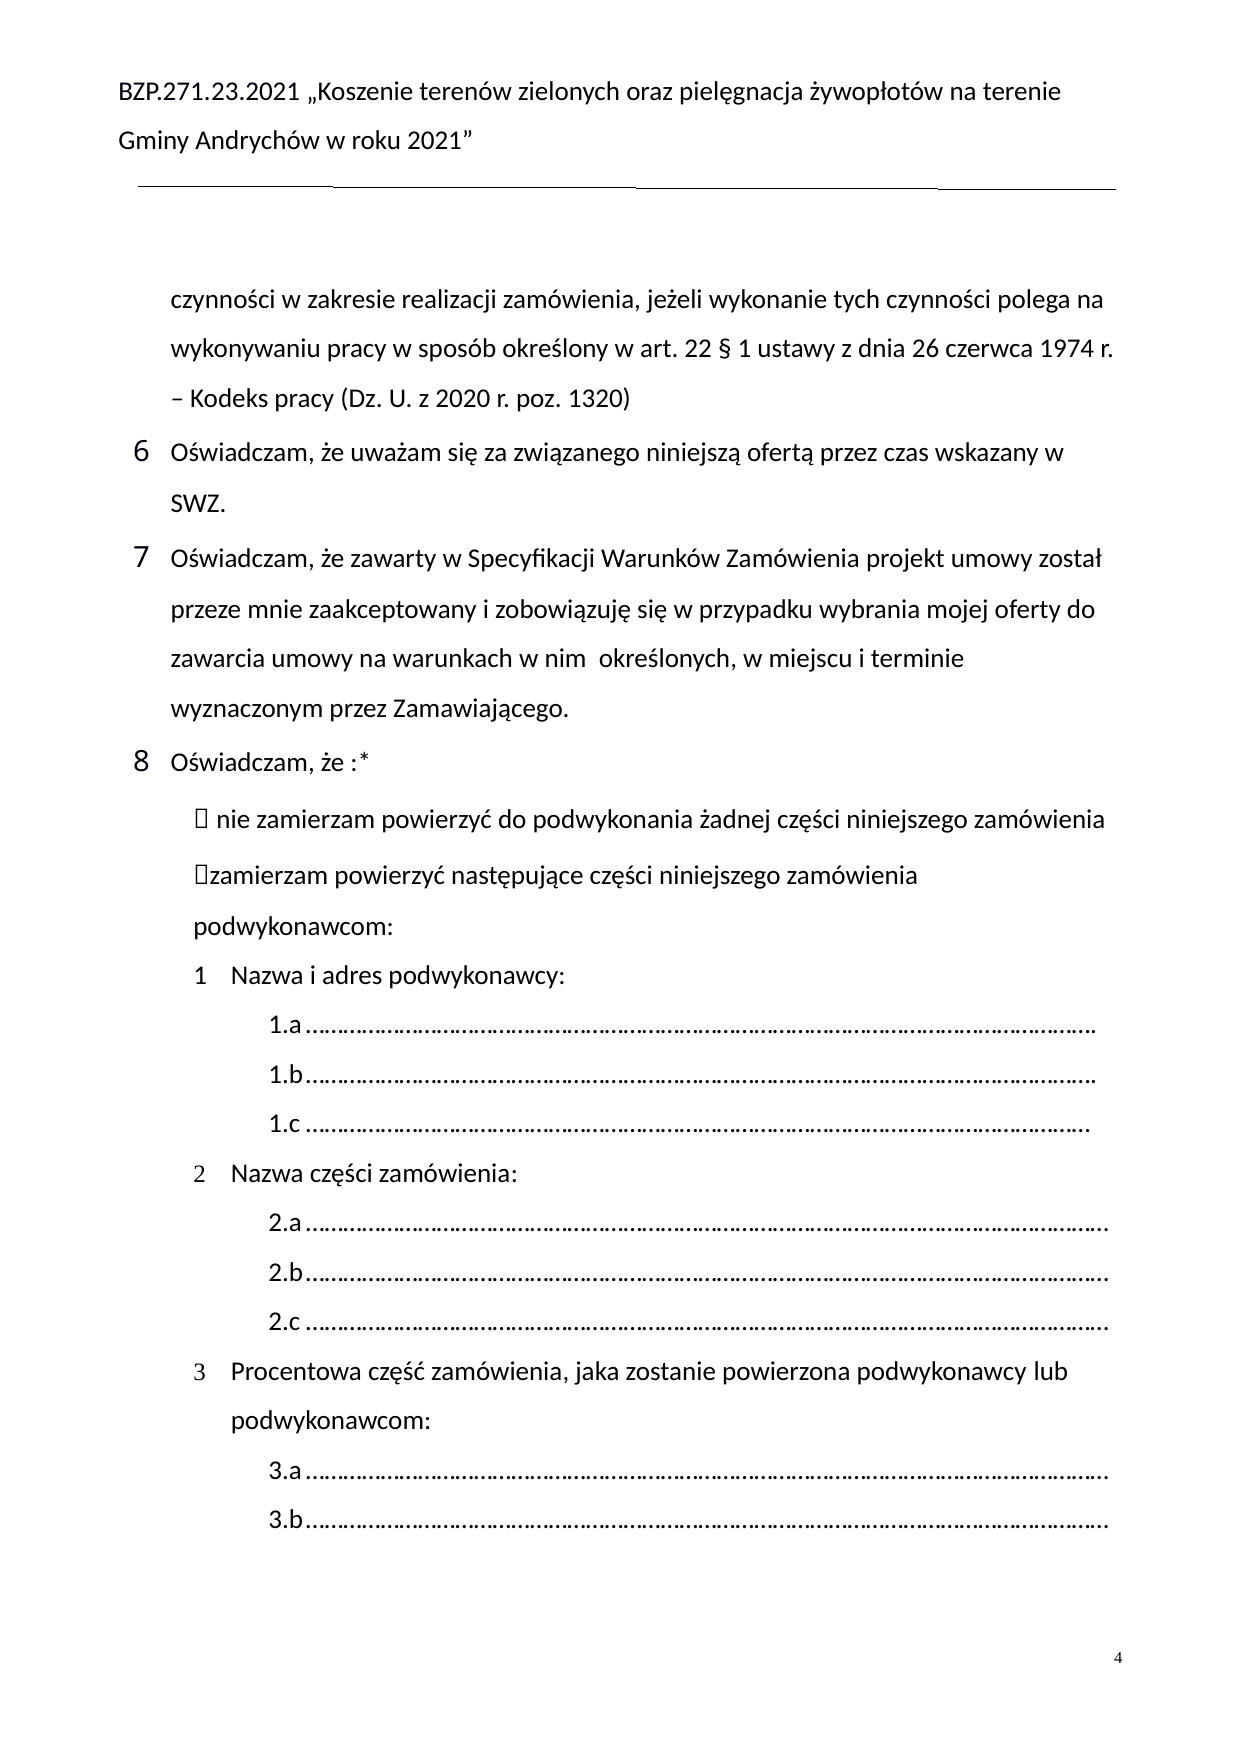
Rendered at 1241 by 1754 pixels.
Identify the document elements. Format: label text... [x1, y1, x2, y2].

list Oświadczam, że :* [133, 741, 1122, 780]
list Nazwa i adres podwykonawcy: [193, 958, 1122, 991]
list ………………………………………………………………………………………………………………… [268, 1502, 1122, 1535]
list Nazwa części zamówienia: [193, 1156, 1122, 1189]
list ………………………………………………………………………………………………………………. [268, 1057, 1122, 1090]
list ………………………………………………………………………………………………………………… [268, 1206, 1122, 1238]
list Oświadczam, że uważam się za związanego niniejszą ofertą przez czas wskazany w SWZ. [133, 430, 1122, 519]
list  nie zamierzam powierzyć do podwykonania żadnej części niniejszego zamówienia [156, 800, 1122, 837]
list ……………………………………………………………………………………………………………… [268, 1107, 1122, 1139]
list ………………………………………………………………………………………………………………… [268, 1453, 1122, 1486]
list ………………………………………………………………………………………………………………… [268, 1304, 1122, 1337]
list ………………………………………………………………………………………………………………… [268, 1255, 1122, 1288]
list czynności w zakresie realizacji zamówienia, jeżeli wykonanie tych czynności polega na wykonywaniu pracy w sposób określony w art. 22 § 1 ustawy z dnia 26 czerwca 1974 r. – Kodeks pracy (Dz. U. z 2020 r. poz. 1320) [133, 282, 1122, 414]
list ………………………………………………………………………………………………………………. [268, 1008, 1122, 1041]
list Oświadczam, że zawarty w Specyfikacji Warunków Zamówienia projekt umowy został przeze mnie zaakceptowany i zobowiązuję się w przypadku wybrania mojej oferty do zawarcia umowy na warunkach w nim określonych, w miejscu i terminie wyznaczonym przez Zamawiającego. [133, 536, 1122, 724]
list zamierzam powierzyć następujące części niniejszego zamówienia podwykonawcom: [156, 855, 1122, 942]
list Procentowa część zamówienia, jaka zostanie powierzona podwykonawcy lub podwykonawcom: [193, 1354, 1122, 1436]
